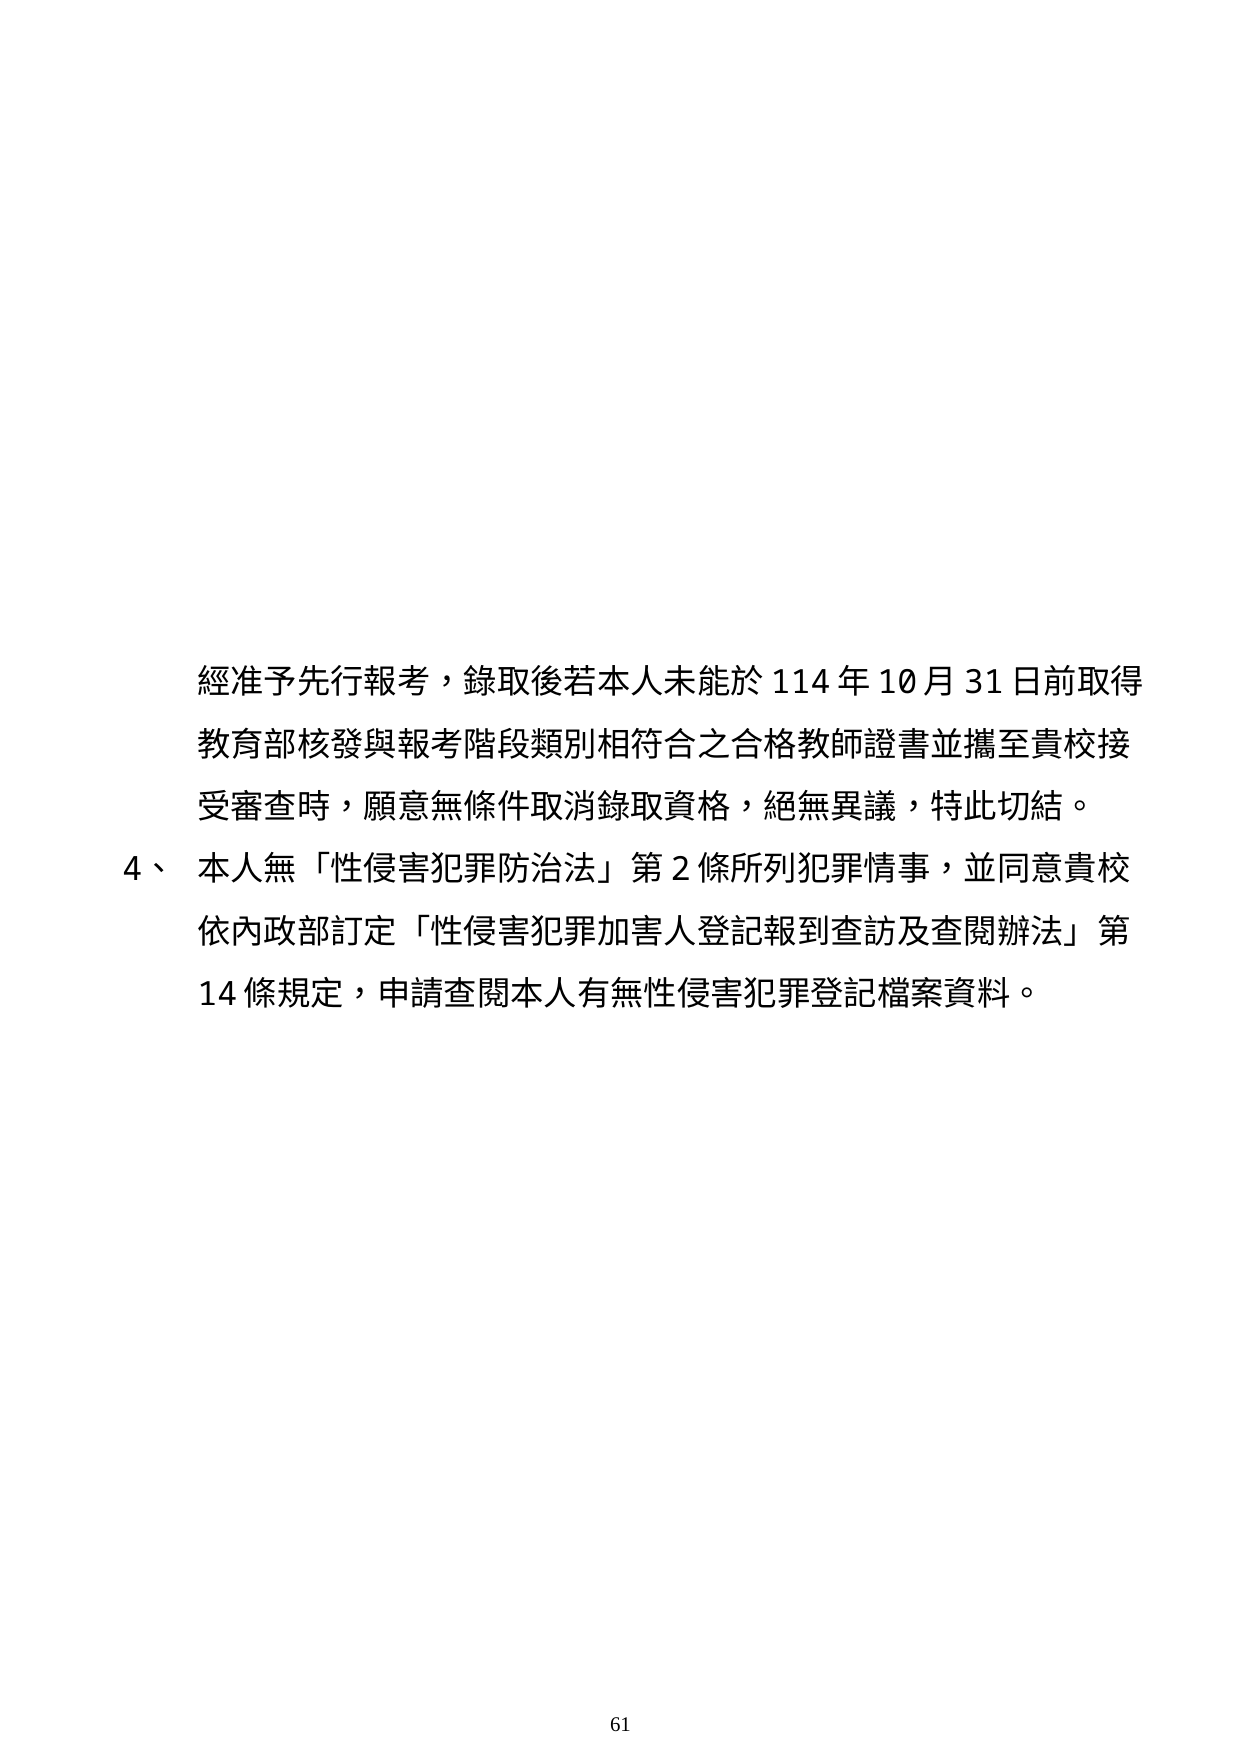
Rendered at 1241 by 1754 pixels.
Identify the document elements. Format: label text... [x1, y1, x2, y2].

list 本人無「性侵害犯罪防治法」第2條所列犯罪情事，並同意貴校依內政部訂定「性侵害犯罪加害人登記報到查訪及查閱辦法」第14條規定，申請查閱本人有無性侵害犯罪登記檔案資料。 [122, 825, 1152, 1012]
list 經准予先行報考，錄取後若本人未能於114年10月31日前取得教育部核發與報考階段類別相符合之合格教師證書並攜至貴校接受審查時，願意無條件取消錄取資格，絕無異議，特此切結。 [122, 637, 1152, 825]
